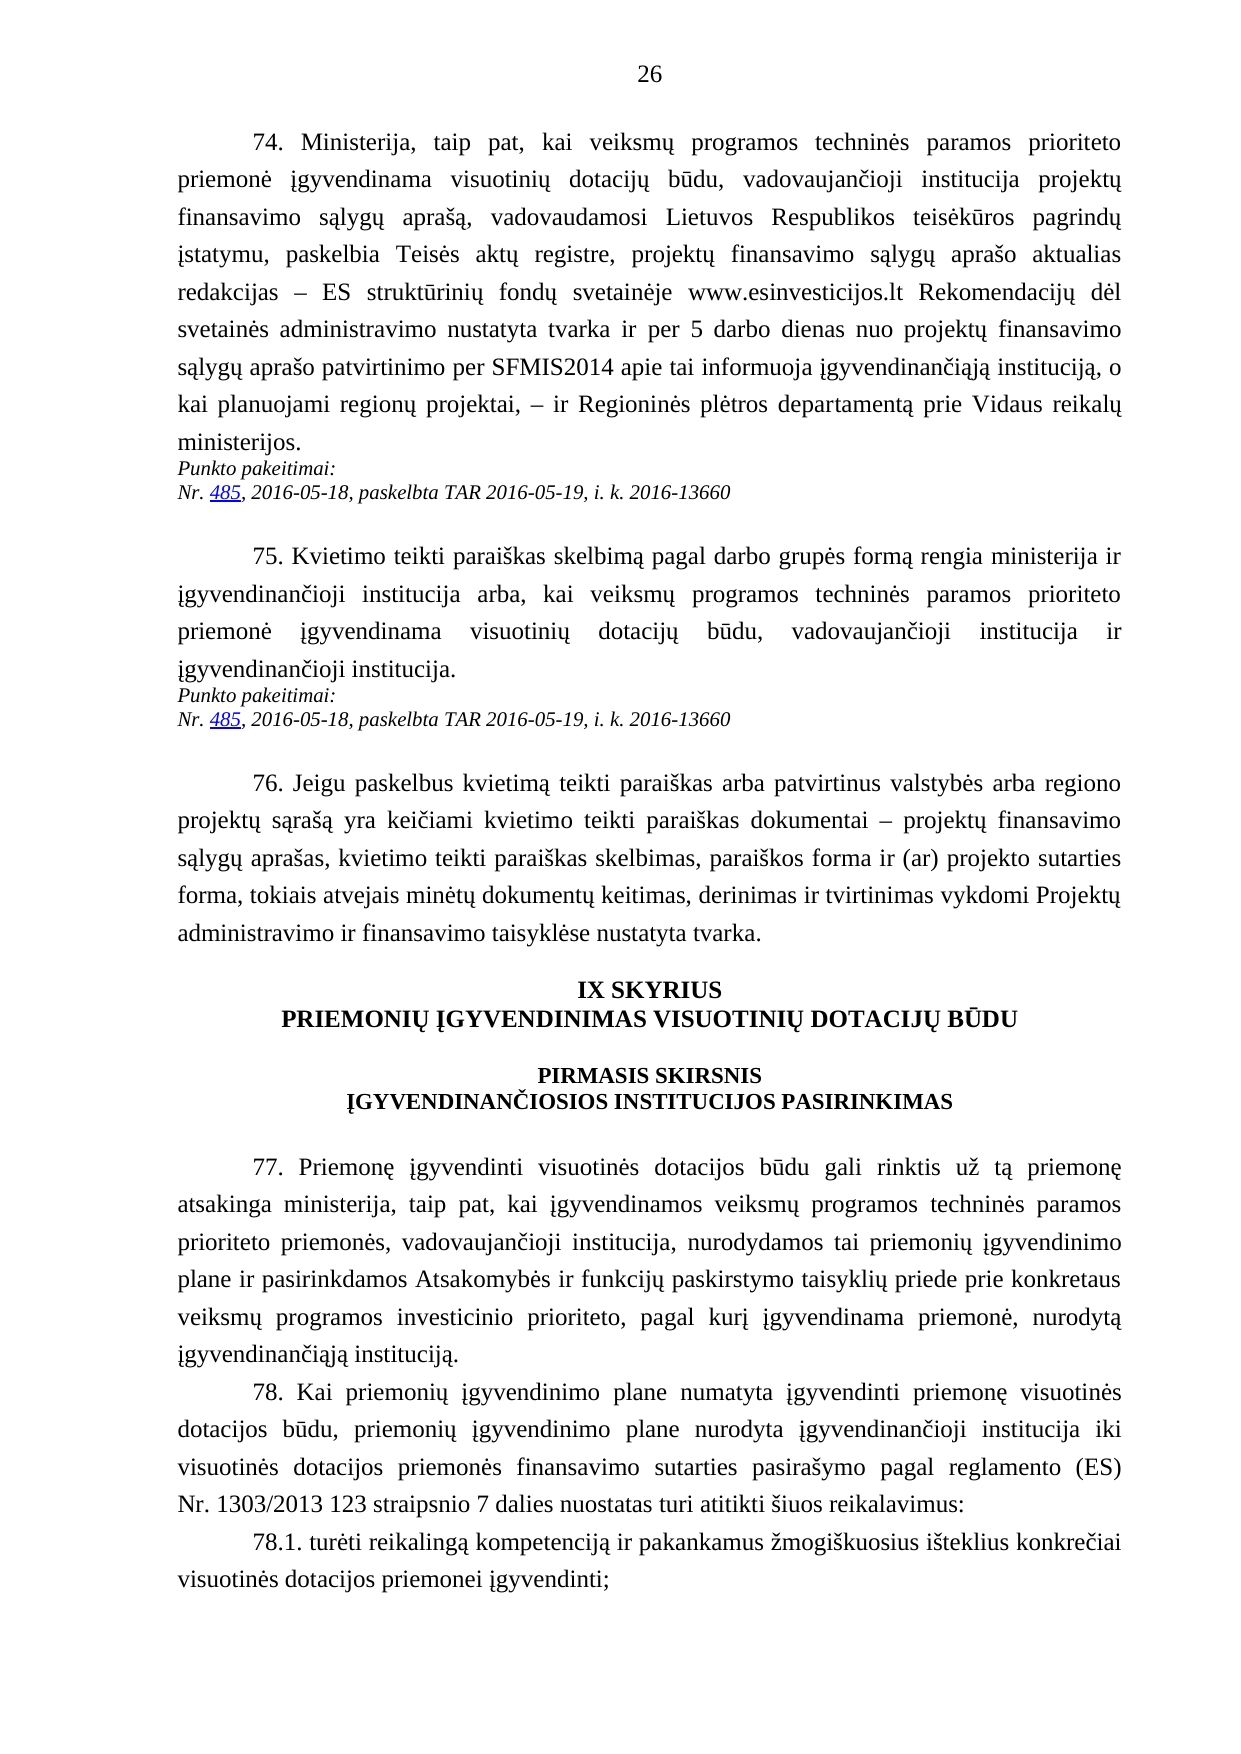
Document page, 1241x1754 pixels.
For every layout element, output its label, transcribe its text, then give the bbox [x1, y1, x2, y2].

text 78.1. turėti reikalingą kompetenciją ir pakankamus žmogiškuosius išteklius konkrečiai visuotinės dotacijos priemonei įgyvendinti; [177, 1518, 1122, 1593]
text 75. Kvietimo teikti paraiškas skelbimą pagal darbo grupės formą rengia ministerija ir įgyvendinančioji institucija arba, kai veiksmų programos techninės paramos prioriteto priemonė įgyvendinama visuotinių dotacijų būdu, vadovaujančioji institucija ir įgyvendinančioji institucija. [177, 532, 1122, 682]
text PIRMASIS SKIRSNIS [177, 1062, 1122, 1088]
text Nr. 485, 2016-05-18, paskelbta TAR 2016-05-19, i. k. 2016-13660 [177, 707, 1122, 731]
text 78. Kai priemonių įgyvendinimo plane numatyta įgyvendinti priemonę visuotinės dotacijos būdu, priemonių įgyvendinimo plane nurodyta įgyvendinančioji institucija iki visuotinės dotacijos priemonės finansavimo sutarties pasirašymo pagal reglamento (ES) Nr. 1303/2013 123 straipsnio 7 dalies nuostatas turi atitikti šiuos reikalavimus: [177, 1368, 1122, 1518]
text 74. Ministerija, taip pat, kai veiksmų programos techninės paramos prioriteto priemonė įgyvendinama visuotinių dotacijų būdu, vadovaujančioji institucija projektų finansavimo sąlygų aprašą, vadovaudamosi Lietuvos Respublikos teisėkūros pagrindų įstatymu, paskelbia Teisės aktų registre, projektų finansavimo sąlygų aprašo aktualias redakcijas – ES struktūrinių fondų svetainėje www.esinvesticijos.lt Rekomendacijų dėl svetainės administravimo nustatyta tvarka ir per 5 darbo dienas nuo projektų finansavimo sąlygų aprašo patvirtinimo per SFMIS2014 apie tai informuoja įgyvendinančiąją instituciją, o kai planuojami regionų projektai, – ir Regioninės plėtros departamentą prie Vidaus reikalų ministerijos. [177, 118, 1122, 456]
text 77. Priemonę įgyvendinti visuotinės dotacijos būdu gali rinktis už tą priemonę atsakinga ministerija, taip pat, kai įgyvendinamos veiksmų programos techninės paramos prioriteto priemonės, vadovaujančioji institucija, nurodydamos tai priemonių įgyvendinimo plane ir pasirinkdamos Atsakomybės ir funkcijų paskirstymo taisyklių priede prie konkretaus veiksmų programos investicinio prioriteto, pagal kurį įgyvendinama priemonė, nurodytą įgyvendinančiąją instituciją. [177, 1143, 1122, 1368]
text IX SKYRIUS [177, 976, 1122, 1004]
text Punkto pakeitimai: [177, 682, 1122, 707]
text Nr. 485, 2016-05-18, paskelbta TAR 2016-05-19, i. k. 2016-13660 [177, 480, 1122, 504]
text PRIEMONIŲ ĮGYVENDINIMAS VISUOTINIŲ DOTACIJŲ BŪDU [177, 1004, 1122, 1033]
text Punkto pakeitimai: [177, 456, 1122, 480]
text ĮGYVENDINANČIOSIOS INSTITUCIJOS PASIRINKIMAS [177, 1088, 1122, 1114]
text 76. Jeigu paskelbus kvietimą teikti paraiškas arba patvirtinus valstybės arba regiono projektų sąrašą yra keičiami kvietimo teikti paraiškas dokumentai – projektų finansavimo sąlygų aprašas, kvietimo teikti paraiškas skelbimas, paraiškos forma ir (ar) projekto sutarties forma, tokiais atvejais minėtų dokumentų keitimas, derinimas ir tvirtinimas vykdomi Projektų administravimo ir finansavimo taisyklėse nustatyta tvarka. [177, 759, 1122, 947]
